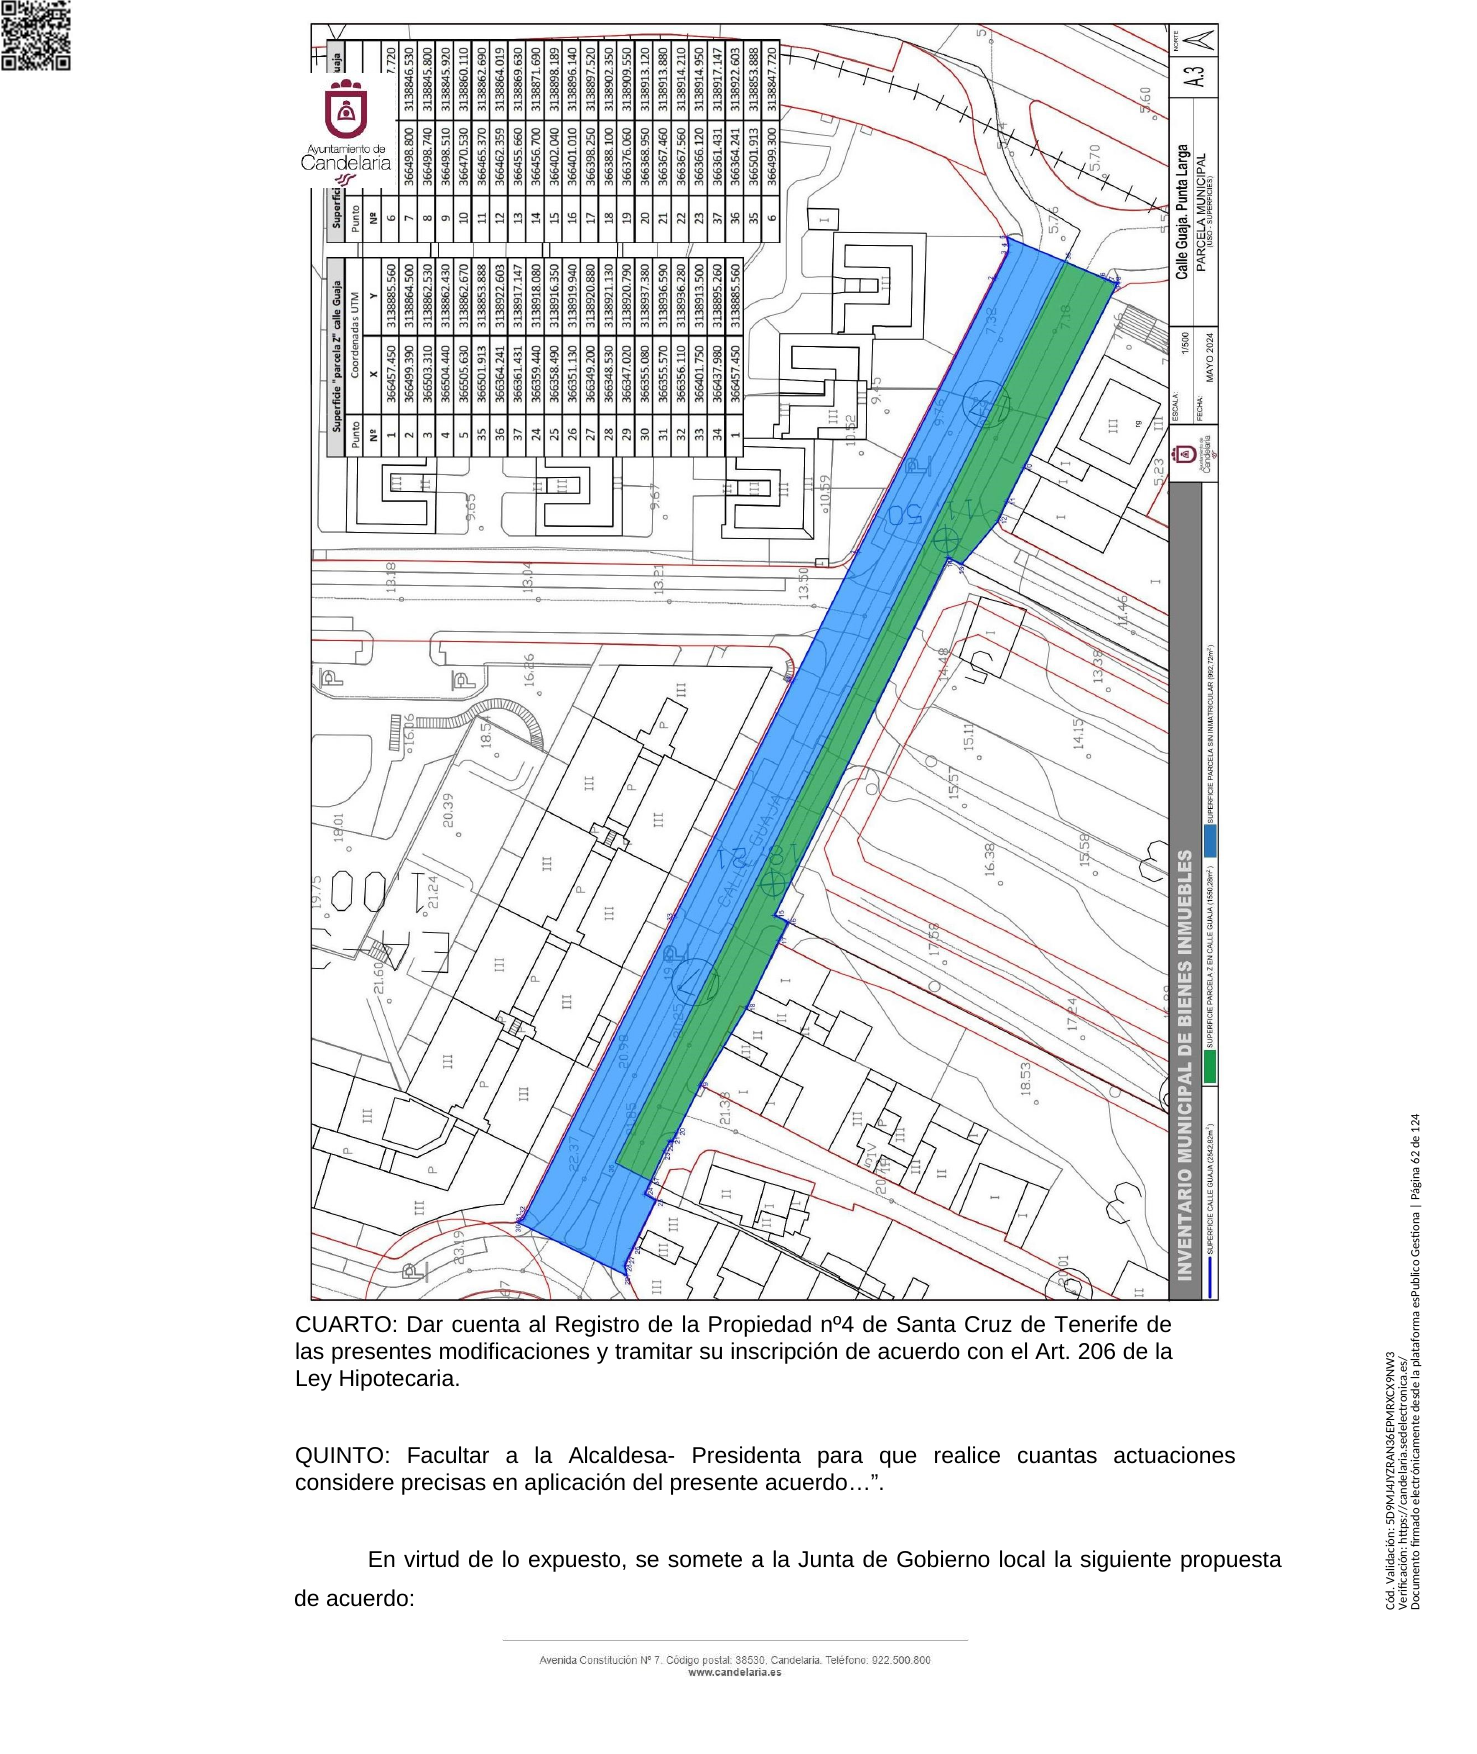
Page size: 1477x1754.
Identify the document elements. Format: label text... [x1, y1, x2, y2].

text En virtud de lo expuesto, se somete a la Junta de Gobierno local la siguiente propuesta de acuerdo: [294, 1546, 1282, 1611]
text CUARTO: Dar cuenta al Registro de la Propiedad nº4 de Santa Cruz de Tenerife de las presentes modificaciones y tramitar su inscripción de acuerdo con el Art. 206 de la Ley Hipotecaria. [295, 1310, 1174, 1391]
text QUINTO: Facultar a la Alcaldesa- Presidenta para que realice cuantas actuaciones considere precisas en aplicación del presente acuerdo…”. [295, 1442, 1236, 1495]
